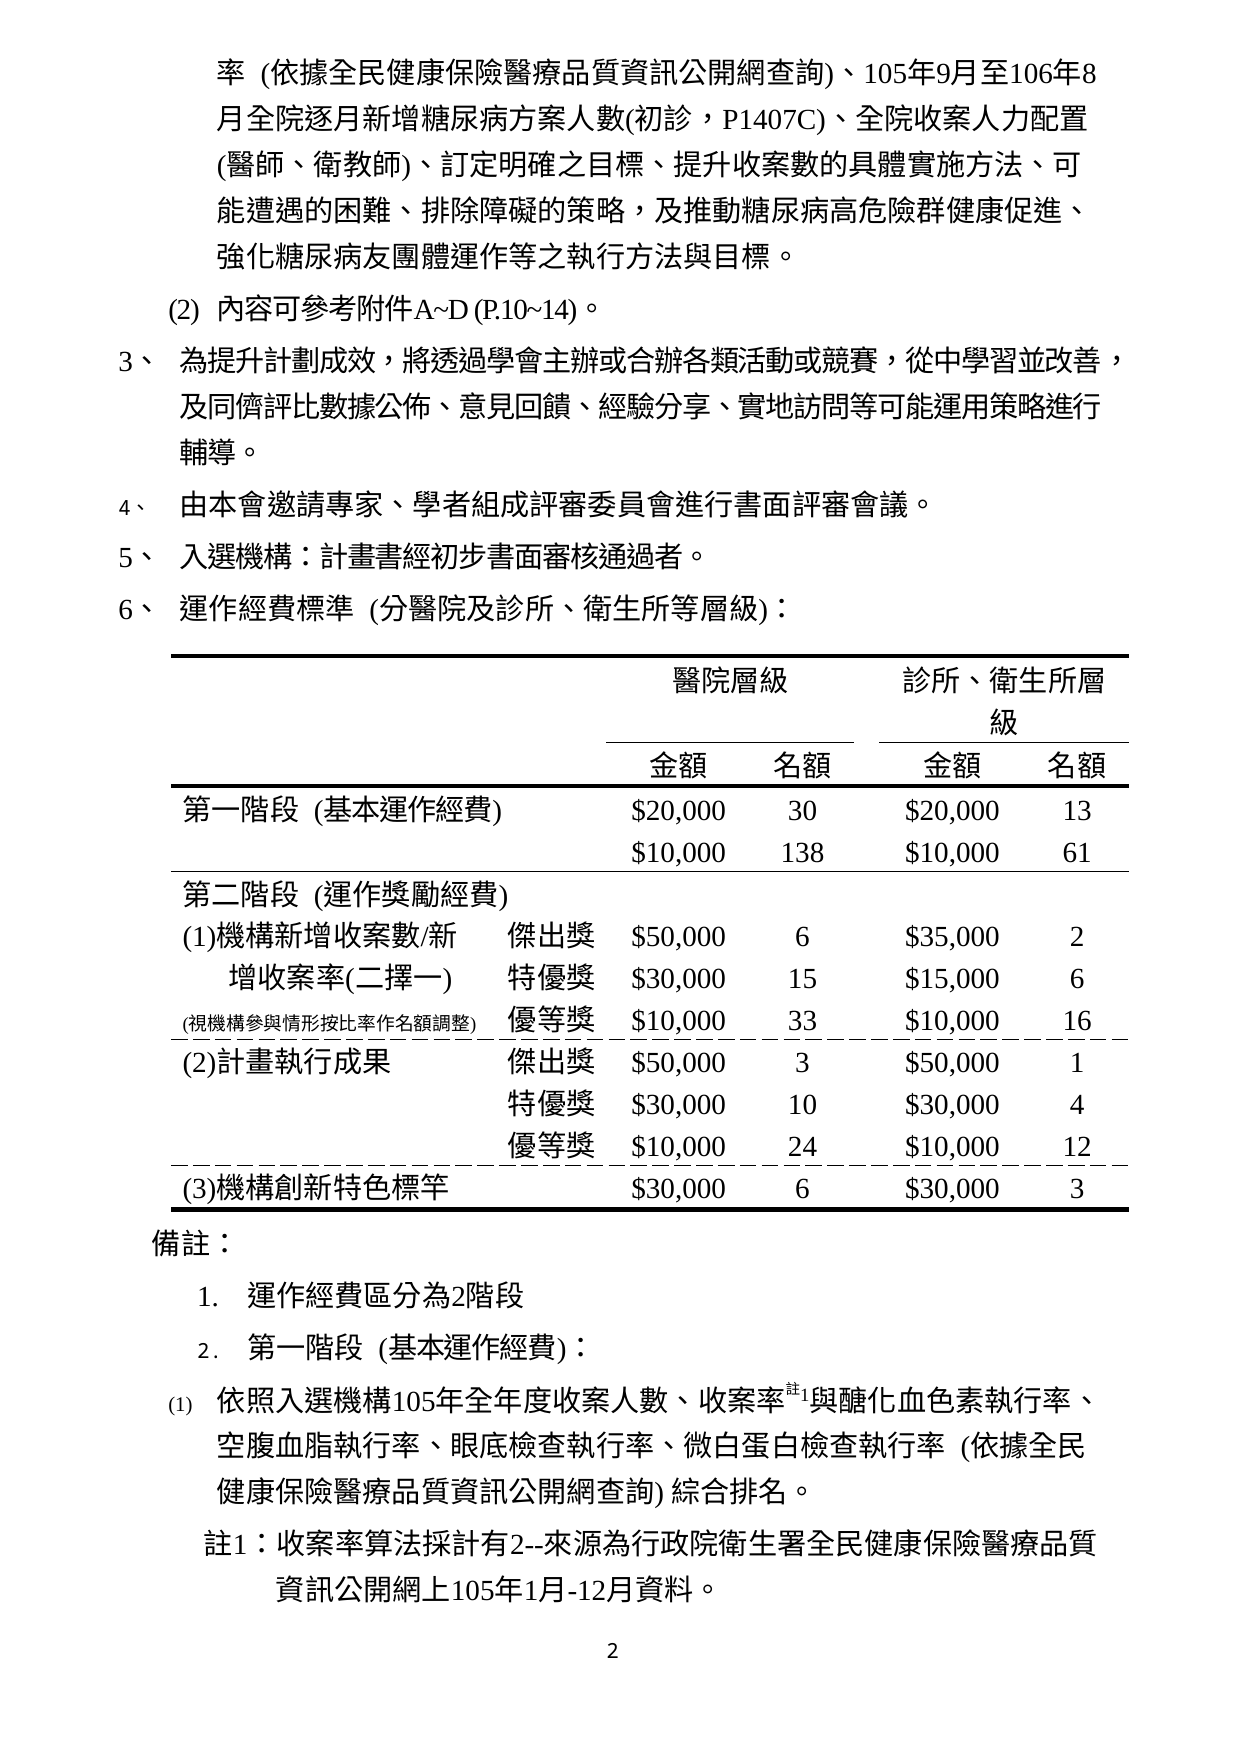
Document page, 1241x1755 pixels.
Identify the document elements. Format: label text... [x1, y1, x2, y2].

table_cell (視機構參與情形按比率作名額調整) [171, 997, 491, 1038]
table_cell $15,000 [879, 955, 1025, 997]
table_cell $30,000 [879, 1081, 1025, 1123]
table_cell 金額 [879, 743, 1025, 784]
table_cell $10,000 [606, 1123, 751, 1164]
table_cell (2)計畫執行成果 [171, 1039, 491, 1081]
table_cell 優等獎 [491, 997, 606, 1038]
table_cell 4 [1025, 1081, 1129, 1123]
table_cell 33 [751, 997, 854, 1038]
table_cell 30 [751, 788, 854, 829]
table_cell $10,000 [606, 997, 751, 1038]
table_cell 16 [1025, 997, 1129, 1038]
table_cell [879, 872, 1025, 913]
table_cell 第二階段 (運作獎勵經費) [171, 872, 606, 913]
list 入選機構：計畫書經初步書面審核通過者。 [118, 531, 1106, 576]
list 率 (依據全民健康保險醫療品質資訊公開網查詢)、105年9月至106年8月全院逐月新增糖尿病方案人數(初診，P1407C)、全院收案人力配置(醫師、衛教師)、訂定明確之目標、提升收案數的具體實施方法、可能遭遇的困難、排除障礙的策略，及推動糖尿病高危險群健康促進、強化糖尿病友團體運作等之執行方法與目標。 [168, 47, 1106, 276]
table_cell 6 [751, 914, 854, 955]
table_cell 24 [751, 1123, 854, 1164]
table_cell $50,000 [879, 1039, 1025, 1081]
table_cell [171, 1123, 491, 1164]
table_cell 15 [751, 955, 854, 997]
table_cell $10,000 [879, 829, 1025, 871]
list 運作經費區分為2階段 [197, 1270, 1106, 1316]
table_cell 傑出獎 [491, 1039, 606, 1081]
table_cell [171, 742, 606, 784]
table_cell $10,000 [606, 829, 751, 871]
table_cell (3)機構創新特色標竿 [171, 1165, 491, 1207]
table_cell [854, 1165, 879, 1207]
table_cell 12 [1025, 1123, 1129, 1164]
table_cell [854, 742, 879, 784]
table_cell 特優獎 [491, 1081, 606, 1123]
table_cell [854, 1039, 879, 1081]
table_cell [854, 1081, 879, 1123]
table_cell $50,000 [606, 1039, 751, 1081]
table_cell $35,000 [879, 914, 1025, 955]
table_cell [854, 872, 879, 913]
table_cell 特優獎 [491, 955, 606, 997]
table_cell 3 [751, 1039, 854, 1081]
list 依照入選機構105年全年度收案人數、收案率註1與醣化血色素執行率、空腹血脂執行率、眼底檢查執行率、微白蛋白檢查執行率 (依據全民健康保險醫療品質資訊公開網查詢) 綜合排名。 [168, 1374, 1106, 1512]
table_cell $30,000 [879, 1165, 1025, 1207]
table_cell 61 [1025, 829, 1129, 871]
table_cell $50,000 [606, 914, 751, 955]
table_cell 名額 [751, 743, 854, 784]
table_cell [854, 914, 879, 955]
table_cell $20,000 [879, 788, 1025, 829]
table_cell [171, 829, 606, 871]
list 內容可參考附件A~D (P.10~14)。 [168, 283, 1106, 328]
table_cell 優等獎 [491, 1123, 606, 1164]
table_cell [491, 1165, 606, 1207]
table_cell 金額 [606, 743, 751, 784]
table_header [854, 658, 879, 742]
table_cell [854, 997, 879, 1038]
table_cell [854, 955, 879, 997]
table_cell $10,000 [879, 997, 1025, 1038]
table_cell [751, 872, 854, 913]
table_header [171, 658, 606, 742]
table_cell [854, 788, 879, 829]
text 備註： [152, 1218, 1106, 1264]
table_cell 2 [1025, 914, 1129, 955]
list 由本會邀請專家、學者組成評審委員會進行書面評審會議。 [118, 478, 1106, 524]
table_cell [606, 872, 751, 913]
table_cell $10,000 [879, 1123, 1025, 1164]
list 第一階段 (基本運作經費)： [197, 1322, 1106, 1368]
list 為提升計劃成效，將透過學會主辦或合辦各類活動或競賽，從中學習並改善，及同儕評比數據公佈、意見回饋、經驗分享、實地訪問等可能運用策略進行輔導。 [118, 335, 1106, 472]
table_cell 1 [1025, 1039, 1129, 1081]
table_header 醫院層級 [606, 658, 854, 742]
table_cell [171, 1081, 491, 1123]
table_cell $30,000 [606, 1165, 751, 1207]
table_cell 第一階段 (基本運作經費) [171, 788, 606, 829]
table_cell [854, 829, 879, 871]
table_cell 6 [1025, 955, 1129, 997]
table_cell $30,000 [606, 955, 751, 997]
list 運作經費標準 (分醫院及診所、衛生所等層級)： [118, 583, 1106, 628]
table_cell $30,000 [606, 1081, 751, 1123]
table_cell 3 [1025, 1165, 1129, 1207]
table_cell [1025, 872, 1129, 913]
table_cell [854, 1123, 879, 1164]
table_cell 138 [751, 829, 854, 871]
table_cell 10 [751, 1081, 854, 1123]
table_cell 6 [751, 1165, 854, 1207]
table_cell 傑出獎 [491, 914, 606, 955]
table_cell 名額 [1025, 743, 1129, 784]
table_cell (1)機構新增收案數/新增收案率(二擇一) [171, 914, 491, 997]
table_cell $20,000 [606, 788, 751, 829]
table_cell 13 [1025, 788, 1129, 829]
table_header 診所、衛生所層級 [879, 658, 1129, 742]
text 註1：收案率算法採計有2--來源為行政院衛生署全民健康保險醫療品質資訊公開網上105年1月-12月資料。 [203, 1518, 1106, 1610]
